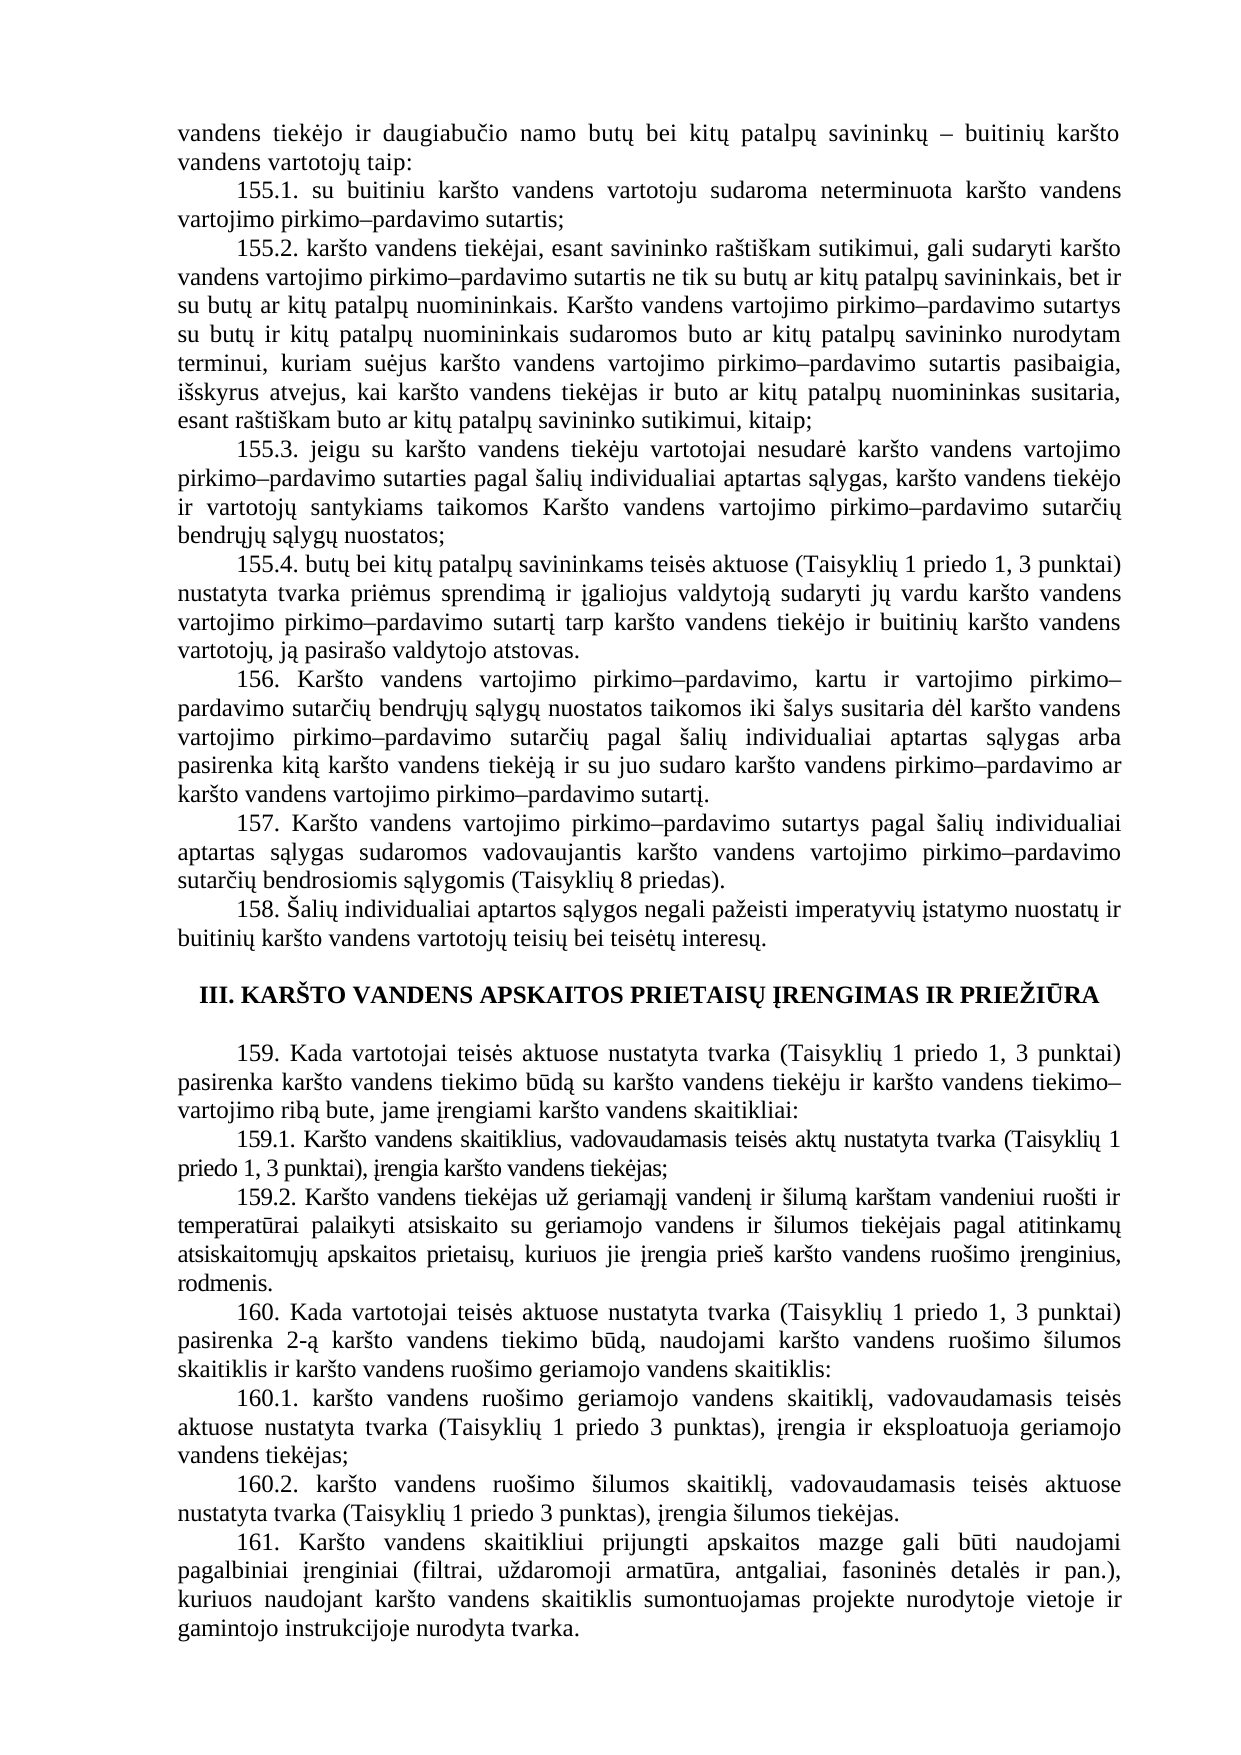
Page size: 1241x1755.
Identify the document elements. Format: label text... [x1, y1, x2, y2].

text 156. Karšto vandens vartojimo pirkimo–pardavimo, kartu ir vartojimo pirkimo–pardavimo sutarčių bendrųjų sąlygų nuostatos taikomos iki šalys susitaria dėl karšto vandens vartojimo pirkimo–pardavimo sutarčių pagal šalių individualiai aptartas sąlygas arba pasirenka kitą karšto vandens tiekėją ir su juo sudaro karšto vandens pirkimo–pardavimo ar karšto vandens vartojimo pirkimo–pardavimo sutartį. [177, 664, 1122, 808]
text 160. Kada vartotojai teisės aktuose nustatyta tvarka (Taisyklių 1 priedo 1, 3 punktai) pasirenka 2-ą karšto vandens tiekimo būdą, naudojami karšto vandens ruošimo šilumos skaitiklis ir karšto vandens ruošimo geriamojo vandens skaitiklis: [177, 1297, 1122, 1383]
text 159. Kada vartotojai teisės aktuose nustatyta tvarka (Taisyklių 1 priedo 1, 3 punktai) pasirenka karšto vandens tiekimo būdą su karšto vandens tiekėju ir karšto vandens tiekimo–vartojimo ribą bute, jame įrengiami karšto vandens skaitikliai: [177, 1038, 1122, 1124]
text 161. Karšto vandens skaitikliui prijungti apskaitos mazge gali būti naudojami pagalbiniai įrenginiai (filtrai, uždaromoji armatūra, antgaliai, fasoninės detalės ir pan.), kuriuos naudojant karšto vandens skaitiklis sumontuojamas projekte nurodytoje vietoje ir gamintojo instrukcijoje nurodyta tvarka. [177, 1527, 1122, 1642]
text 155.4. butų bei kitų patalpų savininkams teisės aktuose (Taisyklių 1 priedo 1, 3 punktai) nustatyta tvarka priėmus sprendimą ir įgaliojus valdytoją sudaryti jų vardu karšto vandens vartojimo pirkimo–pardavimo sutartį tarp karšto vandens tiekėjo ir buitinių karšto vandens vartotojų, ją pasirašo valdytojo atstovas. [177, 549, 1122, 664]
text vandens tiekėjo ir daugiabučio namo butų bei kitų patalpų savininkų – buitinių karšto vandens vartotojų taip: [177, 118, 1122, 176]
text 155.3. jeigu su karšto vandens tiekėju vartotojai nesudarė karšto vandens vartojimo pirkimo–pardavimo sutarties pagal šalių individualiai aptartas sąlygas, karšto vandens tiekėjo ir vartotojų santykiams taikomos Karšto vandens vartojimo pirkimo–pardavimo sutarčių bendrųjų sąlygų nuostatos; [177, 434, 1122, 549]
text 155.2. karšto vandens tiekėjai, esant savininko raštiškam sutikimui, gali sudaryti karšto vandens vartojimo pirkimo–pardavimo sutartis ne tik su butų ar kitų patalpų savininkais, bet ir su butų ar kitų patalpų nuomininkais. Karšto vandens vartojimo pirkimo–pardavimo sutartys su butų ir kitų patalpų nuomininkais sudaromos buto ar kitų patalpų savininko nurodytam terminui, kuriam suėjus karšto vandens vartojimo pirkimo–pardavimo sutartis pasibaigia, išskyrus atvejus, kai karšto vandens tiekėjas ir buto ar kitų patalpų nuomininkas susitaria, esant raštiškam buto ar kitų patalpų savininko sutikimui, kitaip; [177, 233, 1122, 434]
text 160.1. karšto vandens ruošimo geriamojo vandens skaitiklį, vadovaudamasis teisės aktuose nustatyta tvarka (Taisyklių 1 priedo 3 punktas), įrengia ir eksploatuoja geriamojo vandens tiekėjas; [177, 1383, 1122, 1469]
text 157. Karšto vandens vartojimo pirkimo–pardavimo sutartys pagal šalių individualiai aptartas sąlygas sudaromos vadovaujantis karšto vandens vartojimo pirkimo–pardavimo sutarčių bendrosiomis sąlygomis (Taisyklių 8 priedas). [177, 808, 1122, 894]
text 159.2. Karšto vandens tiekėjas už geriamąjį vandenį ir šilumą karštam vandeniui ruošti ir temperatūrai palaikyti atsiskaito su geriamojo vandens ir šilumos tiekėjais pagal atitinkamų atsiskaitomųjų apskaitos prietaisų, kuriuos jie įrengia prieš karšto vandens ruošimo įrenginius, rodmenis. [177, 1182, 1122, 1297]
text 160.2. karšto vandens ruošimo šilumos skaitiklį, vadovaudamasis teisės aktuose nustatyta tvarka (Taisyklių 1 priedo 3 punktas), įrengia šilumos tiekėjas. [177, 1469, 1122, 1527]
text III. KARŠTO VANDENS APSKAITOS PRIETAISŲ ĮRENGIMAS IR PRIEŽIŪRA [177, 981, 1122, 1009]
text 155.1. su buitiniu karšto vandens vartotoju sudaroma neterminuota karšto vandens vartojimo pirkimo–pardavimo sutartis; [177, 176, 1122, 233]
text 159.1. Karšto vandens skaitiklius, vadovaudamasis teisės aktų nustatyta tvarka (Taisyklių 1 priedo 1, 3 punktai), įrengia karšto vandens tiekėjas; [177, 1124, 1122, 1182]
text 158. Šalių individualiai aptartos sąlygos negali pažeisti imperatyvių įstatymo nuostatų ir buitinių karšto vandens vartotojų teisių bei teisėtų interesų. [177, 894, 1122, 952]
